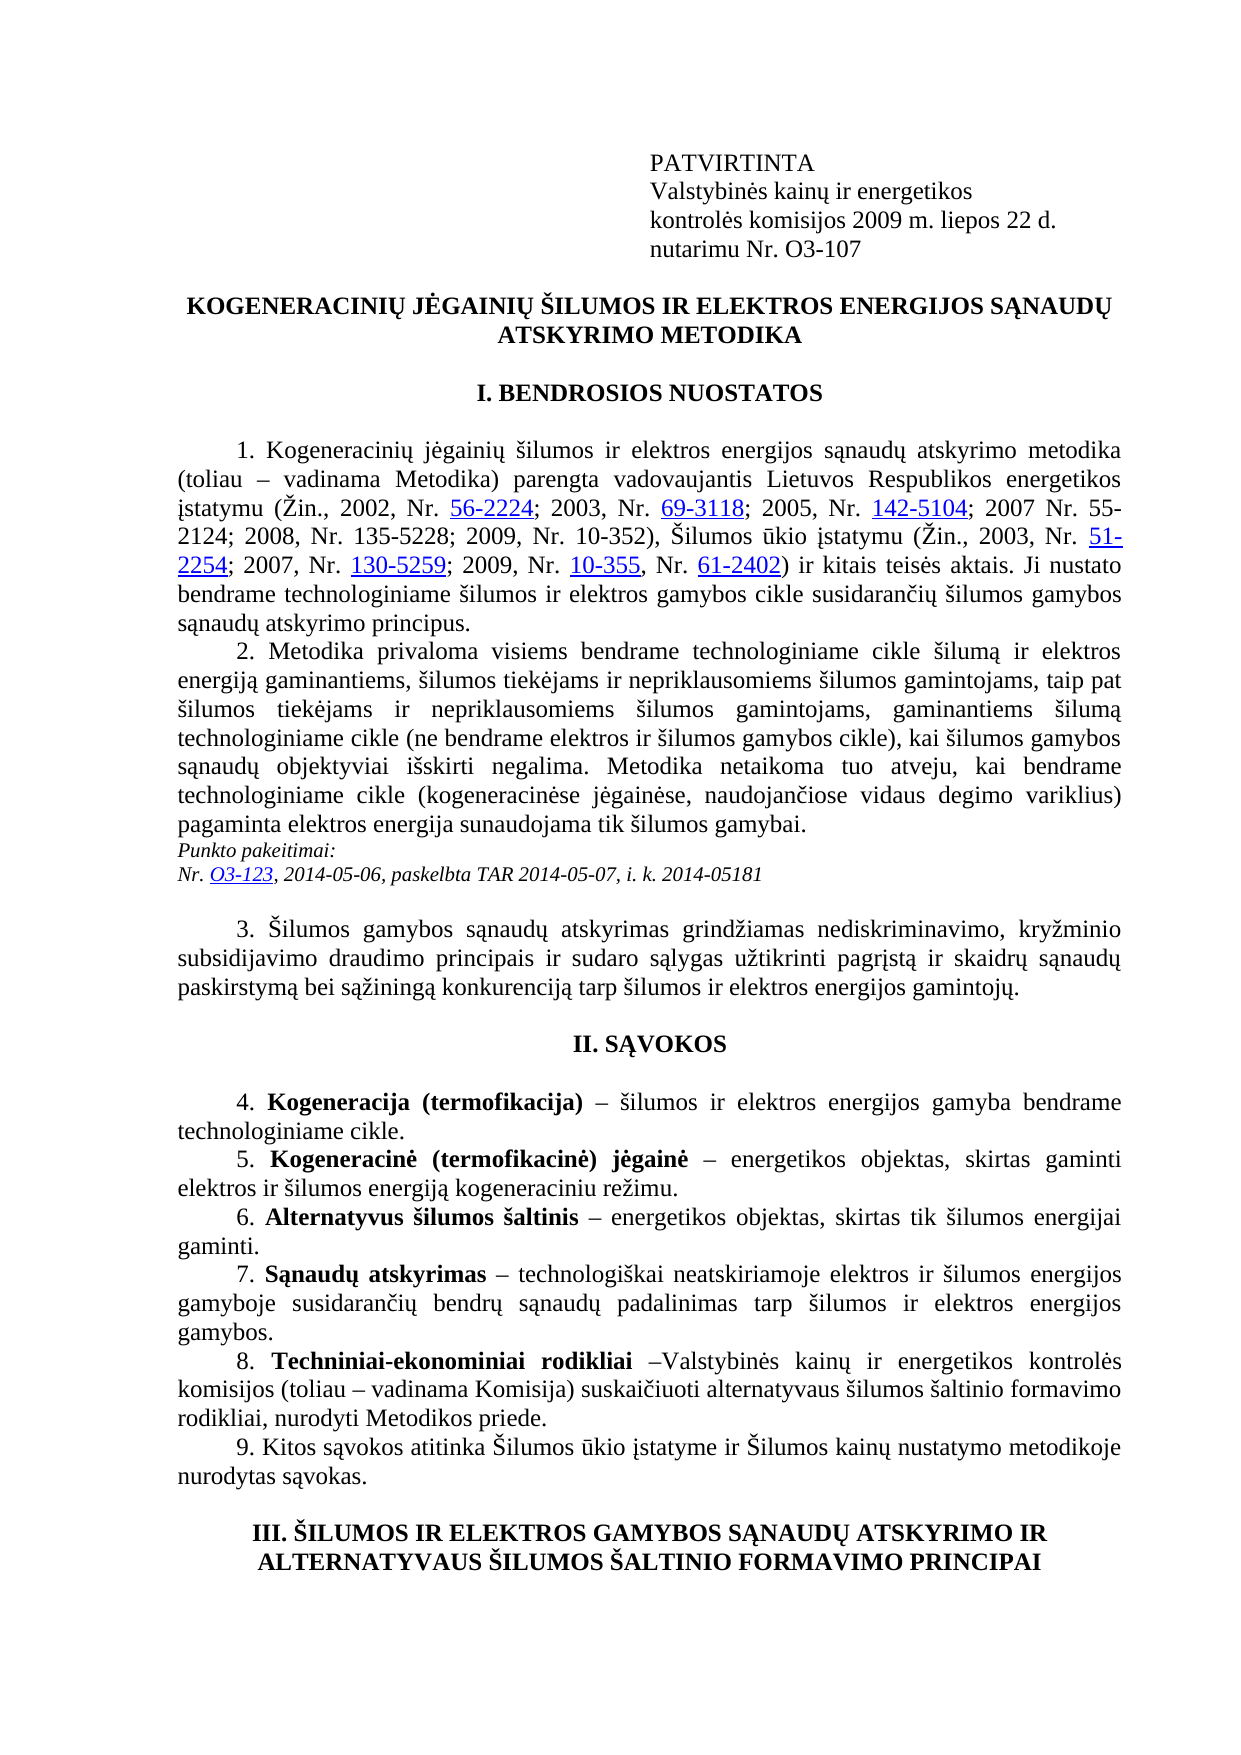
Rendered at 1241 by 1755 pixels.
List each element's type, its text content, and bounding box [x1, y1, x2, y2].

text 8. Techniniai-ekonominiai rodikliai –Valstybinės kainų ir energetikos kontrolės komisijos (toliau – vadinama Komisija) suskaičiuoti alternatyvaus šilumos šaltinio formavimo rodikliai, nurodyti Metodikos priede. [177, 1346, 1122, 1432]
text 3. Šilumos gamybos sąnaudų atskyrimas grindžiamas nediskriminavimo, kryžminio subsidijavimo draudimo principais ir sudaro sąlygas užtikrinti pagrįstą ir skaidrų sąnaudų paskirstymą bei sąžiningą konkurenciją tarp šilumos ir elektros energijos gamintojų. [177, 914, 1122, 1001]
text Valstybinės kainų ir energetikos [649, 176, 1122, 205]
text 9. Kitos sąvokos atitinka Šilumos ūkio įstatyme ir Šilumos kainų nustatymo metodikoje nurodytas sąvokas. [177, 1432, 1122, 1489]
text kontrolės komisijos 2009 m. liepos 22 d. nutarimu Nr. O3-107 [649, 205, 1122, 263]
text 7. Sąnaudų atskyrimas – technologiškai neatskiriamoje elektros ir šilumos energijos gamyboje susidarančių bendrų sąnaudų padalinimas tarp šilumos ir elektros energijos gamybos. [177, 1259, 1122, 1346]
text 1. Kogeneracinių jėgainių šilumos ir elektros energijos sąnaudų atskyrimo metodika (toliau – vadinama Metodika) parengta vadovaujantis Lietuvos Respublikos energetikos įstatymu (Žin., 2002, Nr. 56-2224; 2003, Nr. 69-3118; 2005, Nr. 142-5104; 2007 Nr. 55-2124; 2008, Nr. 135-5228; 2009, Nr. 10-352), Šilumos ūkio įstatymu (Žin., 2003, Nr. 51-2254; 2007, Nr. 130-5259; 2009, Nr. 10-355, Nr. 61-2402) ir kitais teisės aktais. Ji nustato bendrame technologiniame šilumos ir elektros gamybos cikle susidarančių šilumos gamybos sąnaudų atskyrimo principus. [177, 435, 1122, 636]
text 6. Alternatyvus šilumos šaltinis – energetikos objektas, skirtas tik šilumos energijai gaminti. [177, 1202, 1122, 1259]
text Punkto pakeitimai: [177, 838, 1122, 862]
text Nr. O3-123, 2014-05-06, paskelbta TAR 2014-05-07, i. k. 2014-05181 [177, 862, 1122, 886]
text 4. Kogeneracija (termofikacija) – šilumos ir elektros energijos gamyba bendrame technologiniame cikle. [177, 1087, 1122, 1144]
text PATVIRTINTA [649, 148, 1122, 176]
text 2. Metodika privaloma visiems bendrame technologiniame cikle šilumą ir elektros energiją gaminantiems, šilumos tiekėjams ir nepriklausomiems šilumos gamintojams, taip pat šilumos tiekėjams ir nepriklausomiems šilumos gamintojams, gaminantiems šilumą technologiniame cikle (ne bendrame elektros ir šilumos gamybos cikle), kai šilumos gamybos sąnaudų objektyviai išskirti negalima. Metodika netaikoma tuo atveju, kai bendrame technologiniame cikle (kogeneracinėse jėgainėse, naudojančiose vidaus degimo variklius) pagaminta elektros energija sunaudojama tik šilumos gamybai. [177, 636, 1122, 838]
text II. sąvokos [177, 1029, 1122, 1058]
text I. BENDROSIOS NUOSTATOS [177, 378, 1122, 406]
text Kogeneracinių jėgainių šilumos ir elektros energijos sąnaudų atskyrimo Metodika [177, 291, 1122, 349]
text 5. Kogeneracinė (termofikacinė) jėgainė – energetikos objektas, skirtas gaminti elektros ir šilumos energiją kogeneraciniu režimu. [177, 1144, 1122, 1202]
text III. šilumos ir elektros gamybos sąnaudų Atskyrimo ir Alternatyvaus šilumos šaltinio formavimo principai [177, 1518, 1122, 1576]
